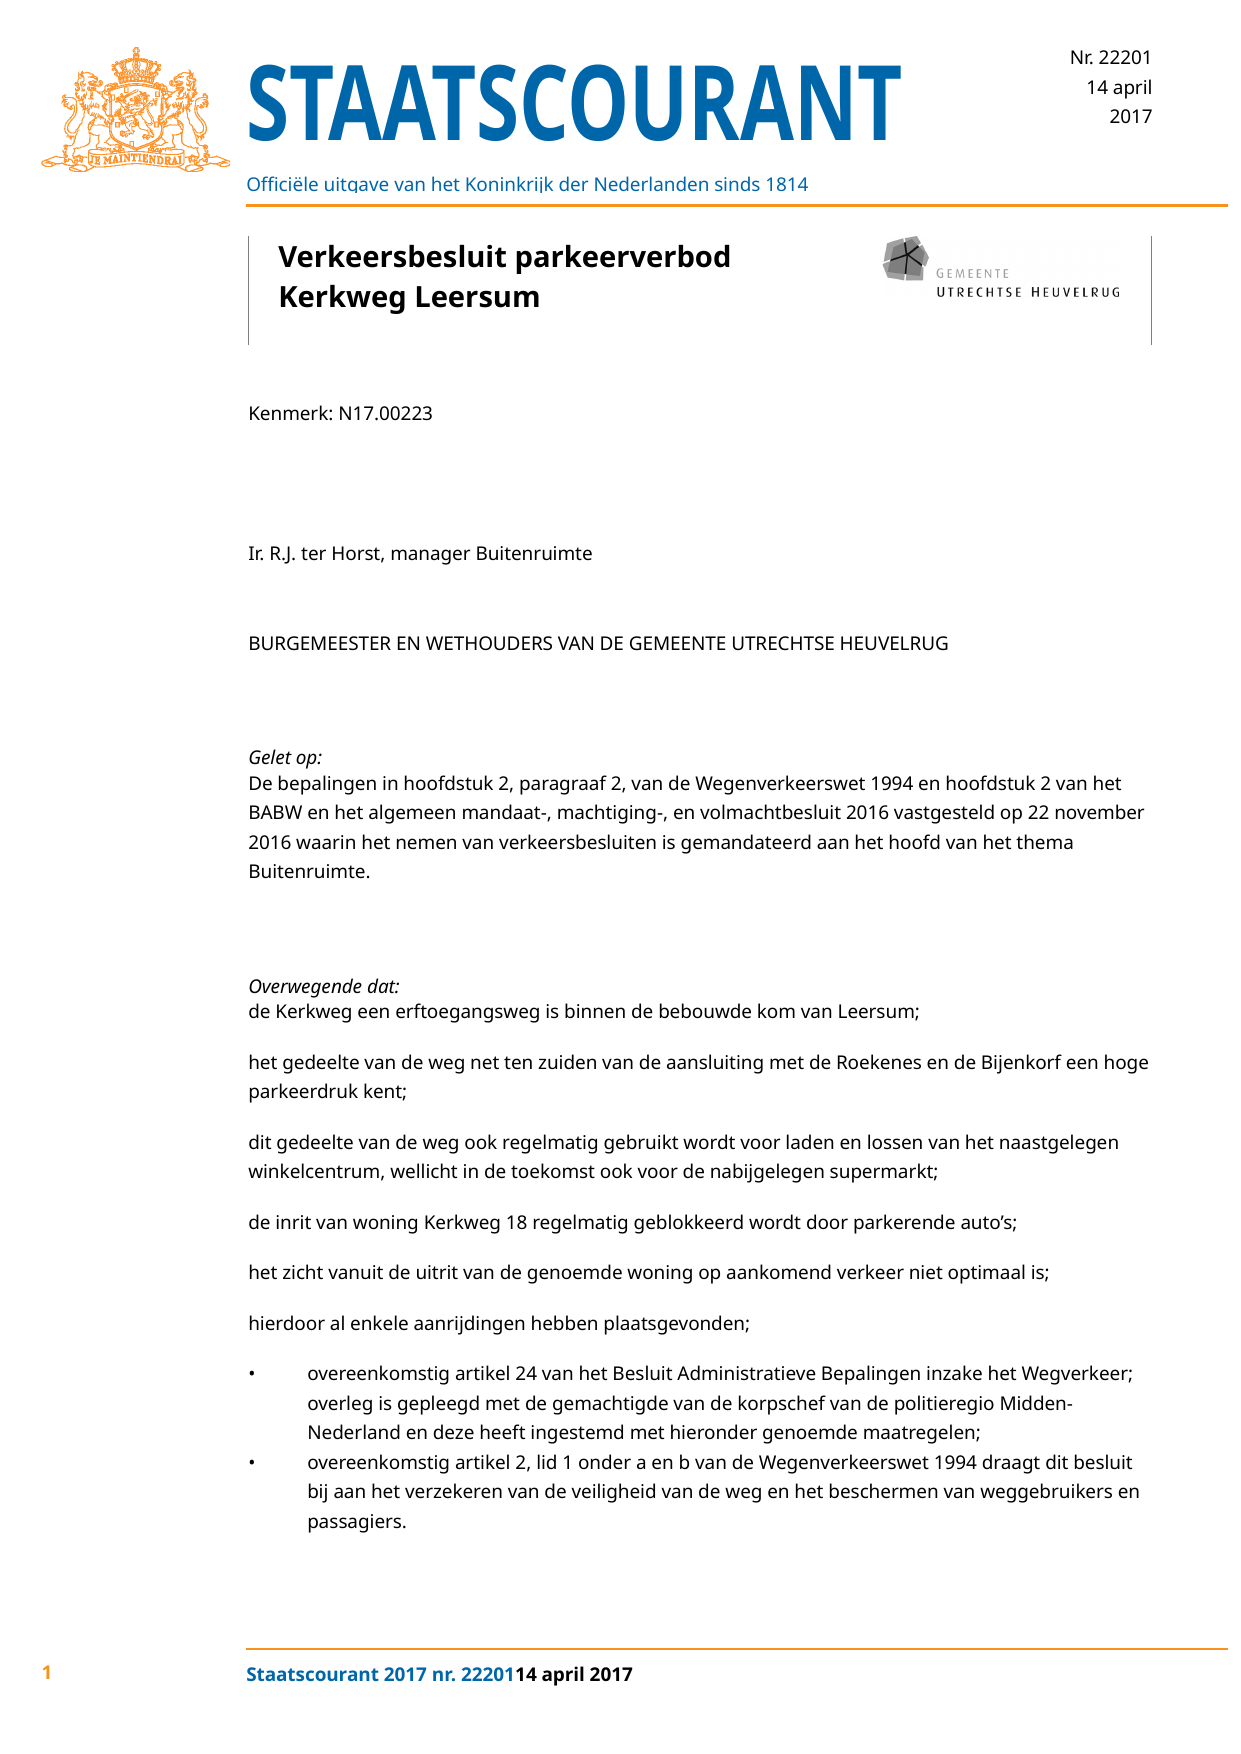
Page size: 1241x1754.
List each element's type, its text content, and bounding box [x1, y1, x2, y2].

text BURGEMEESTER EN WETHOUDERS VAN DE GEMEENTE UTRECHTSE HEUVELRUG [248, 630, 1152, 656]
list overeenkomstig artikel 24 van het Besluit Administratieve Bepalingen inzake het Wegverkeer; overleg is gepleegd met de gemachtigde van de korpschef van de politieregio Midden-Nederland en deze heeft ingestemd met hieronder genoemde maatregelen; [248, 1360, 1152, 1445]
table_header [850, 236, 1151, 345]
text Kenmerk: N17.00223 [248, 400, 1152, 426]
text het zicht vanuit de uitrit van de genoemde woning op aankomend verkeer niet optimaal is; [248, 1259, 1152, 1285]
text Ir. R.J. ter Horst, manager Buitenruimte [248, 540, 1152, 566]
picture [882, 236, 1119, 297]
list overeenkomstig artikel 2, lid 1 onder a en b van de Wegenverkeerswet 1994 draagt dit besluit bij aan het verzekeren van de veiligheid van de weg en het beschermen van weggebruikers en passagiers. [248, 1449, 1152, 1534]
text Gelet op: [248, 744, 1152, 770]
text De bepalingen in hoofdstuk 2, paragraaf 2, van de Wegenverkeerswet 1994 en hoofdstuk 2 van het BABW en het algemeen mandaat-, machtiging-, en volmachtbesluit 2016 vastgesteld op 22 november 2016 waarin het nemen van verkeersbesluiten is gemandateerd aan het hoofd van het thema Buitenruimte. [248, 770, 1152, 884]
text hierdoor al enkele aanrijdingen hebben plaatsgevonden; [248, 1310, 1152, 1336]
text Overwegende dat: [248, 973, 1152, 999]
picture [41, 47, 231, 172]
table_header Verkeersbesluit parkeerverbod Kerkweg Leersum [249, 236, 850, 345]
text het gedeelte van de weg net ten zuiden van de aansluiting met de Roekenes en de Bijenkorf een hoge parkeerdruk kent; [248, 1049, 1152, 1104]
text de inrit van woning Kerkweg 18 regelmatig geblokkeerd wordt door parkerende auto’s; [248, 1209, 1152, 1235]
text dit gedeelte van de weg ook regelmatig gebruikt wordt voor laden en lossen van het naastgelegen winkelcentrum, wellicht in de toekomst ook voor de nabijgelegen supermarkt; [248, 1129, 1152, 1184]
text de Kerkweg een erftoegangsweg is binnen de bebouwde kom van Leersum; [248, 999, 1152, 1024]
